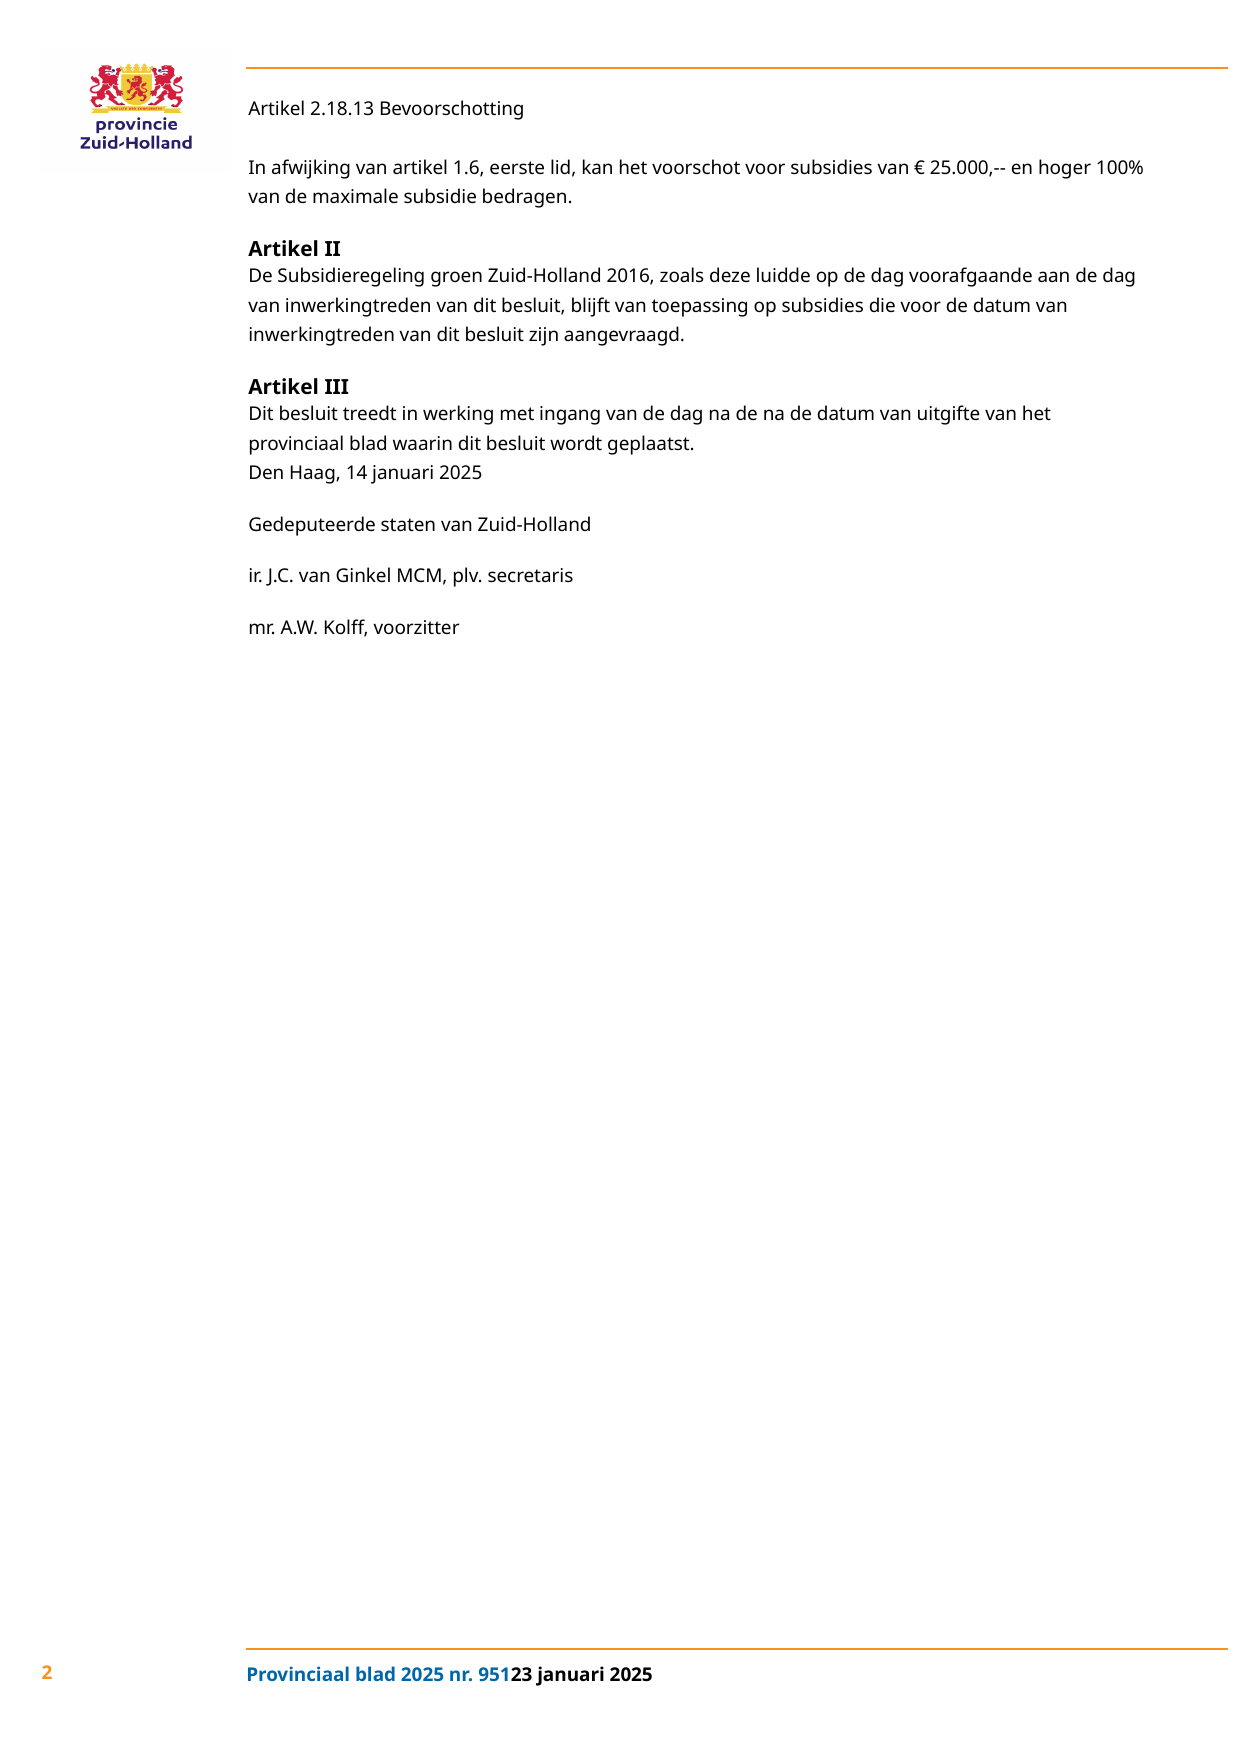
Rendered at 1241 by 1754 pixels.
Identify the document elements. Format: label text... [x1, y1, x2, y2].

text Dit besluit treedt in werking met ingang van de dag na de na de datum van uitgifte van het provinciaal blad waarin dit besluit wordt geplaatst. [248, 400, 1152, 456]
text Artikel II [248, 234, 1152, 262]
text De Subsidieregeling groen Zuid-Holland 2016, zoals deze luidde op de dag voorafgaande aan de dag van inwerkingtreden van dit besluit, blijft van toepassing op subsidies die voor de datum van inwerkingtreden van dit besluit zijn aangevraagd. [248, 262, 1152, 347]
text Den Haag, 14 januari 2025 [248, 459, 1152, 485]
text ir. J.C. van Ginkel MCM, plv. secretaris [248, 562, 1152, 588]
text Artikel 2.18.13 Bevoorschotting [248, 95, 1152, 121]
text Gedeputeerde staten van Zuid-Holland [248, 511, 1152, 537]
text Artikel III [248, 372, 1152, 400]
text mr. A.W. Kolff, voorzitter [248, 614, 1152, 640]
picture [41, 47, 231, 172]
text In afwijking van artikel 1.6, eerste lid, kan het voorschot voor subsidies van € 25.000,-- en hoger 100% van de maximale subsidie bedragen. [248, 154, 1152, 209]
